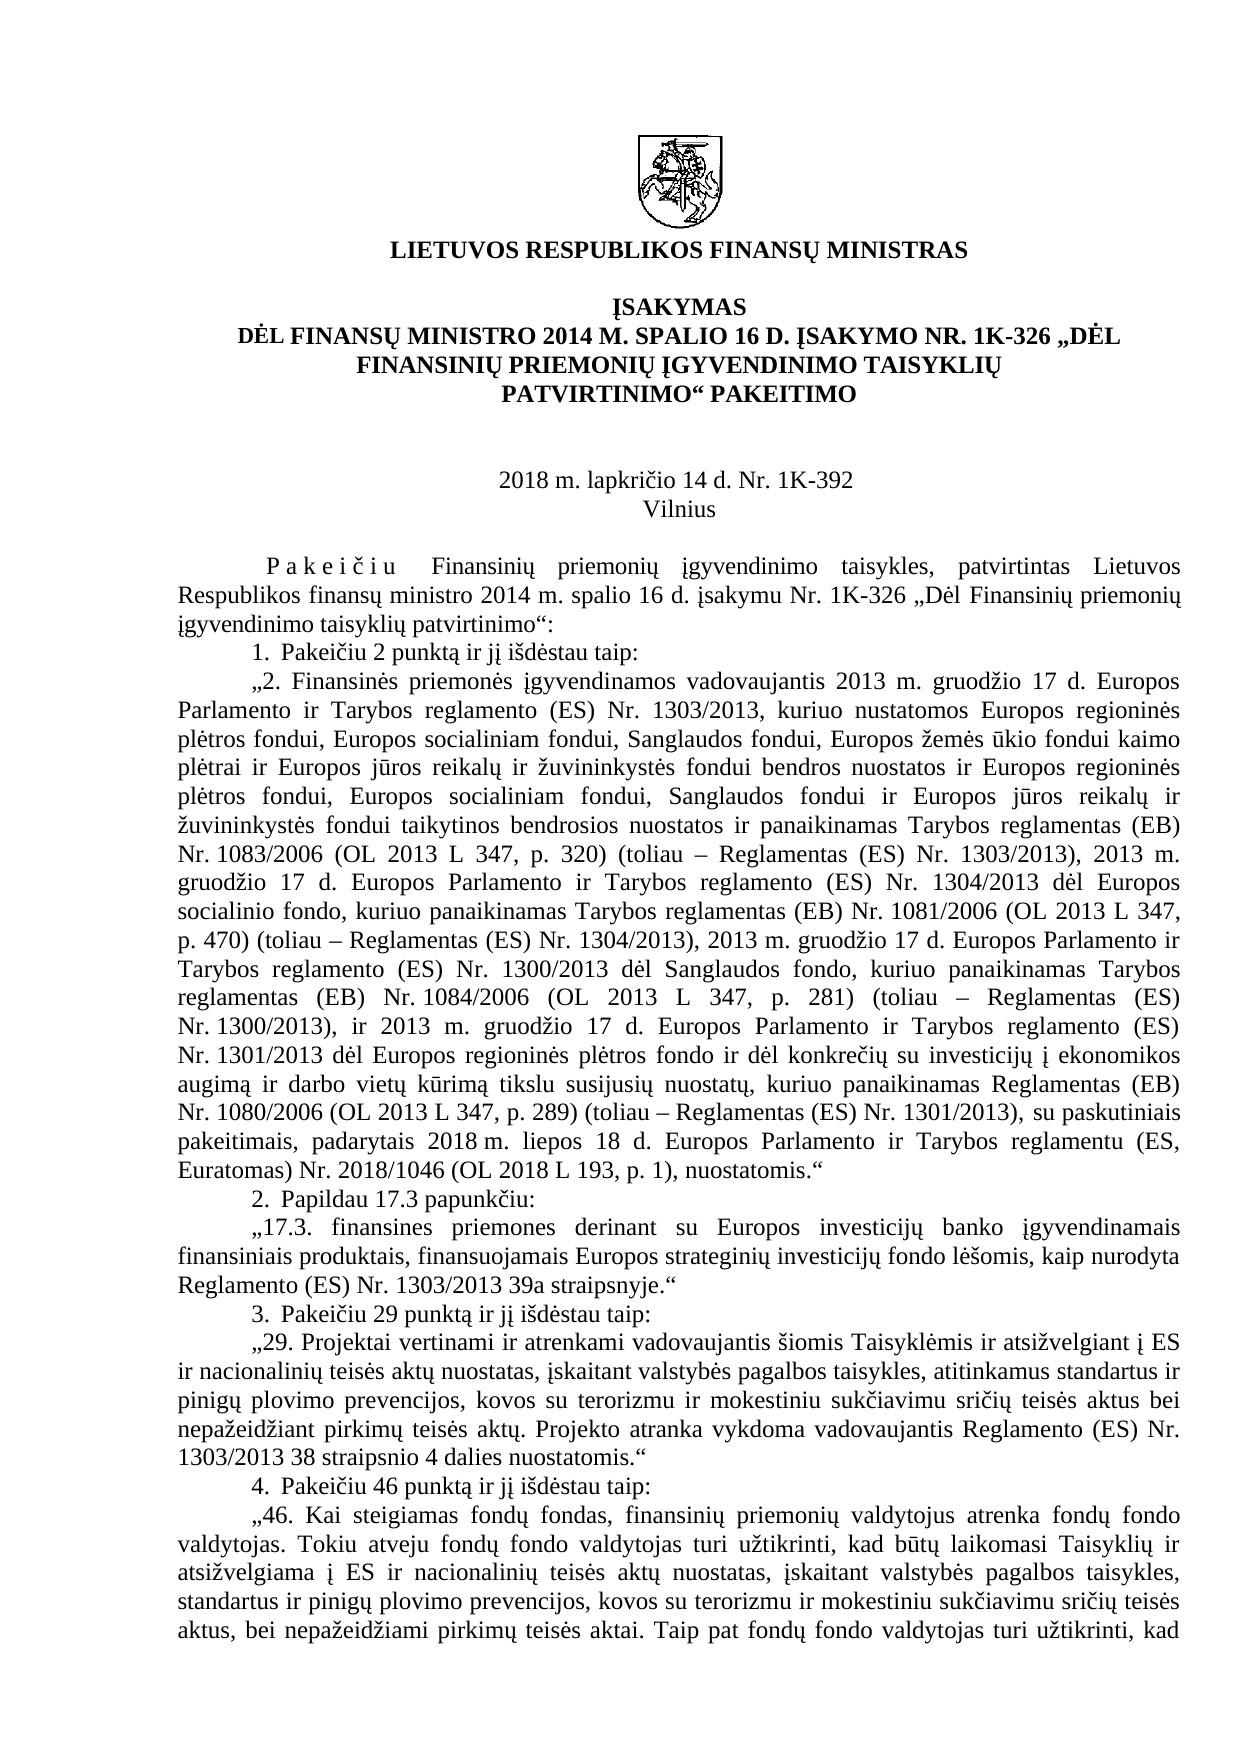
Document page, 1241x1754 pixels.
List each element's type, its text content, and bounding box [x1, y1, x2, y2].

text PATVIRTINIMO“ PAKEITIMO [177, 379, 1181, 407]
text Pakeičiu Finansinių priemonių įgyvendinimo taisykles, patvirtintas Lietuvos Respublikos finansų ministro 2014 m. spalio 16 d. įsakymu Nr. 1K-326 „Dėl Finansinių priemonių įgyvendinimo taisyklių patvirtinimo“: [177, 551, 1181, 637]
text 1. Pakeičiu 2 punktą ir jį išdėstau taip: [177, 637, 1181, 666]
text „29. Projektai vertinami ir atrenkami vadovaujantis šiomis Taisyklėmis ir atsižvelgiant į ES ir nacionalinių teisės aktų nuostatas, įskaitant valstybės pagalbos taisykles, atitinkamus standartus ir pinigų plovimo prevencijos, kovos su terorizmu ir mokestiniu sukčiavimu sričių teisės aktus bei nepažeidžiant pirkimų teisės aktų. Projekto atranka vykdoma vadovaujantis Reglamento (ES) Nr. 1303/2013 38 straipsnio 4 dalies nuostatomis.“ [177, 1327, 1181, 1471]
text „46. Kai steigiamas fondų fondas, finansinių priemonių valdytojus atrenka fondų fondo valdytojas. Tokiu atveju fondų fondo valdytojas turi užtikrinti, kad būtų laikomasi Taisyklių ir atsižvelgiama į ES ir nacionalinių teisės aktų nuostatas, įskaitant valstybės pagalbos taisykles, standartus ir pinigų plovimo prevencijos, kovos su terorizmu ir mokestiniu sukčiavimu sričių teisės aktus, bei nepažeidžiami pirkimų teisės aktai. Taip pat fondų fondo valdytojas turi užtikrinti, kad [177, 1500, 1181, 1644]
text Vilnius [177, 494, 1181, 522]
text LIETUVOS RESPUBLIKOS FINANSŲ MINISTRAS [177, 235, 1181, 264]
text 2. Papildau 17.3 papunkčiu: [177, 1184, 1181, 1212]
text DĖL FINANSŲ MINISTRO 2014 M. SPALIO 16 D. ĮSAKYMO NR. 1K-326 „DĖL finansINIŲ PRIEMONIŲ ĮGYVENDINIMO taisyklių [177, 321, 1181, 379]
text 2018 m. lapkričio 14 d. Nr. 1K-392 [177, 465, 1181, 494]
text 4. Pakeičiu 46 punktą ir jį išdėstau taip: [177, 1471, 1181, 1500]
text 3. Pakeičiu 29 punktą ir jį išdėstau taip: [177, 1299, 1181, 1327]
text „2. Finansinės priemonės įgyvendinamos vadovaujantis 2013 m. gruodžio 17 d. Europos Parlamento ir Tarybos reglamento (ES) Nr. 1303/2013, kuriuo nustatomos Europos regioninės plėtros fondui, Europos socialiniam fondui, Sanglaudos fondui, Europos žemės ūkio fondui kaimo plėtrai ir Europos jūros reikalų ir žuvininkystės fondui bendros nuostatos ir Europos regioninės plėtros fondui, Europos socialiniam fondui, Sanglaudos fondui ir Europos jūros reikalų ir žuvininkystės fondui taikytinos bendrosios nuostatos ir panaikinamas Tarybos reglamentas (EB) Nr. 1083/2006 (OL 2013 L 347, p. 320) (toliau – Reglamentas (ES) Nr. 1303/2013), 2013 m. gruodžio 17 d. Europos Parlamento ir Tarybos reglamento (ES) Nr. 1304/2013 dėl Europos socialinio fondo, kuriuo panaikinamas Tarybos reglamentas (EB) Nr. 1081/2006 (OL 2013 L 347, p. 470) (toliau – Reglamentas (ES) Nr. 1304/2013), 2013 m. gruodžio 17 d. Europos Parlamento ir Tarybos reglamento (ES) Nr. 1300/2013 dėl Sanglaudos fondo, kuriuo panaikinamas Tarybos reglamentas (EB) Nr. 1084/2006 (OL 2013 L 347, p. 281) (toliau – Reglamentas (ES) Nr. 1300/2013), ir 2013 m. gruodžio 17 d. Europos Parlamento ir Tarybos reglamento (ES) Nr. 1301/2013 dėl Europos regioninės plėtros fondo ir dėl konkrečių su investicijų į ekonomikos augimą ir darbo vietų kūrimą tikslu susijusių nuostatų, kuriuo panaikinamas Reglamentas (EB) Nr. 1080/2006 (OL 2013 L 347, p. 289) (toliau – Reglamentas (ES) Nr. 1301/2013), su paskutiniais pakeitimais, padarytais 2018 m. liepos 18 d. Europos Parlamento ir Tarybos reglamentu (ES, Euratomas) Nr. 2018/1046 (OL 2018 L 193, p. 1), nuostatomis.“ [177, 666, 1181, 1184]
text „17.3. finansines priemones derinant su Europos investicijų banko įgyvendinamais finansiniais produktais, finansuojamais Europos strateginių investicijų fondo lėšomis, kaip nurodyta Reglamento (ES) Nr. 1303/2013 39a straipsnyje.“ [177, 1212, 1181, 1299]
text ĮSAKYMAS [177, 292, 1181, 321]
